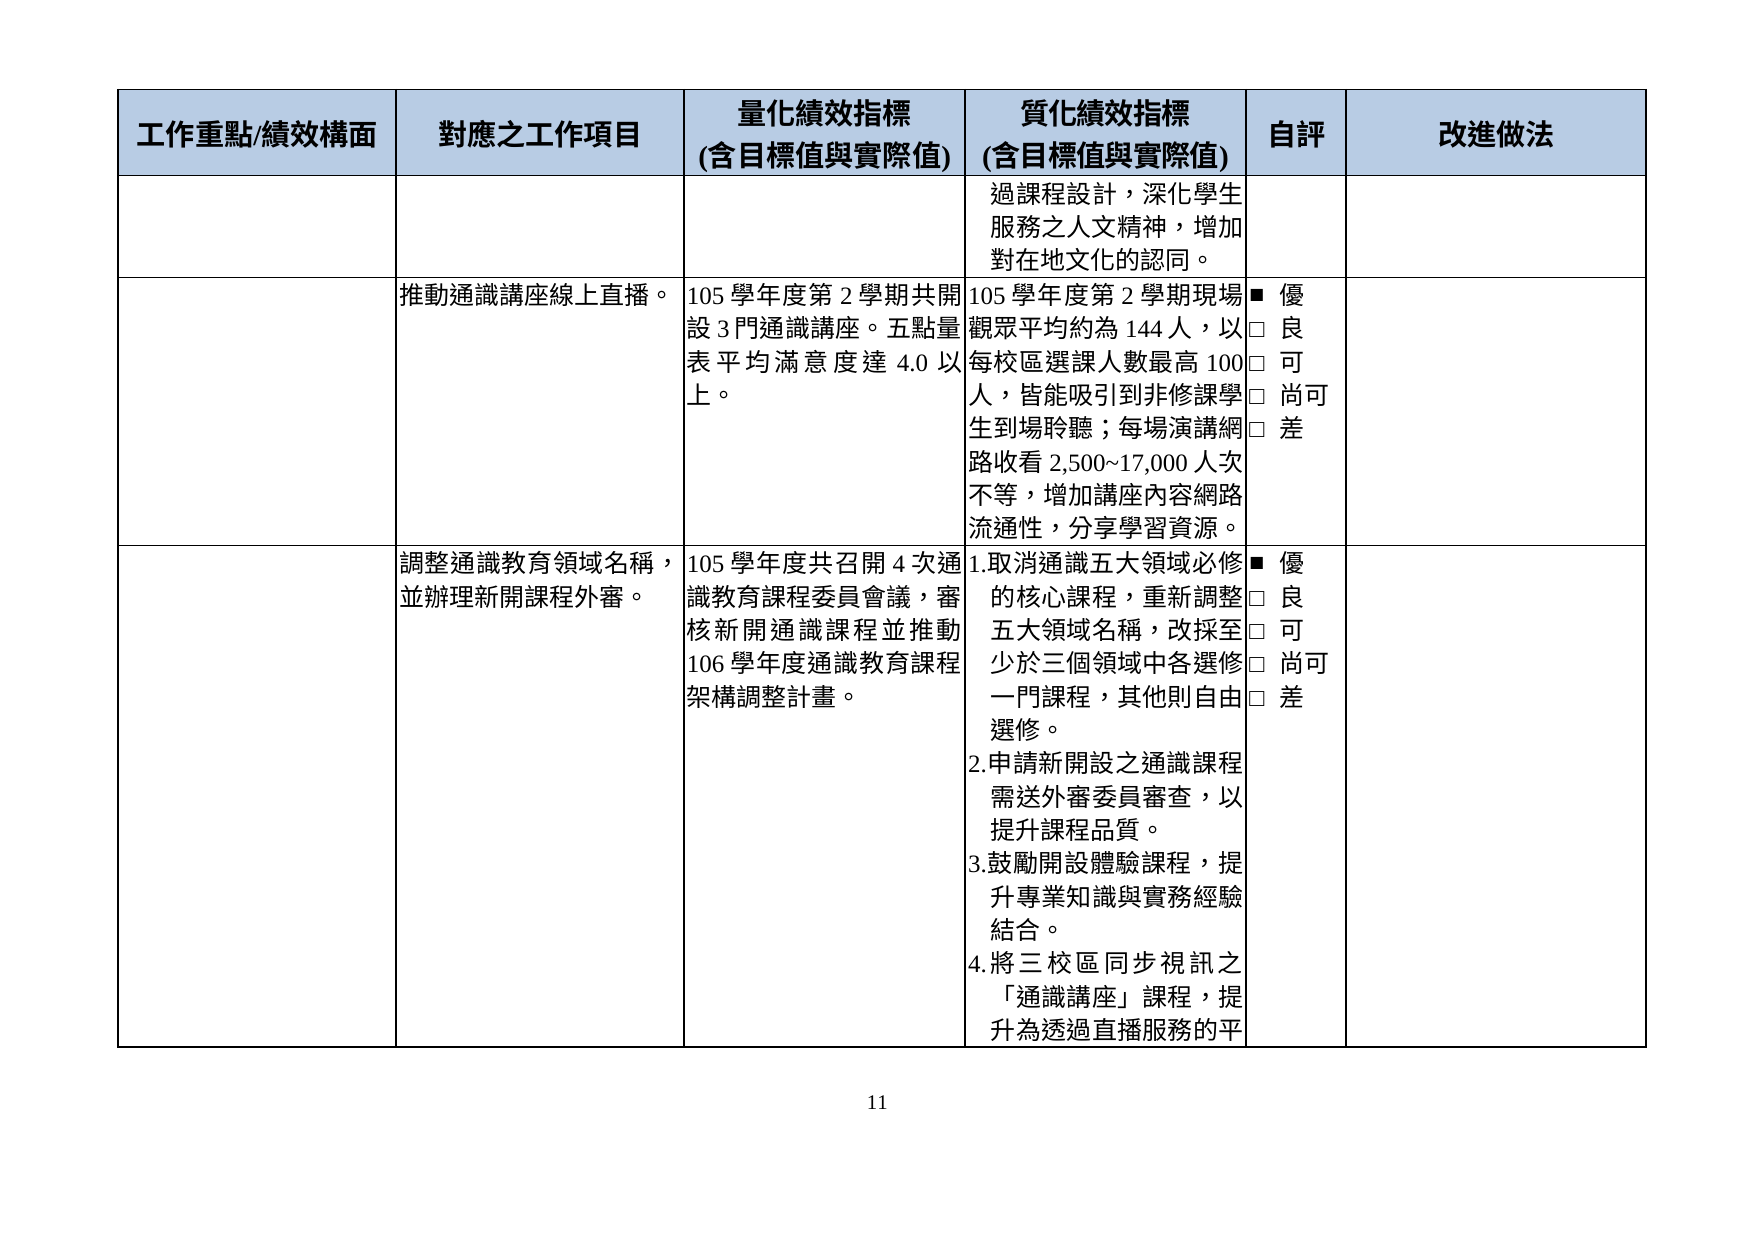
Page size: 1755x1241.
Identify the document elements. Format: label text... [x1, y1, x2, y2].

table_header 自評 [1247, 90, 1345, 175]
table_cell 105學年度共召開4次通識教育課程委員會議，審核新開通識課程並推動106學年度通識教育課程架構調整計畫。 [685, 546, 964, 1046]
table_cell 過課程設計，深化學生服務之人文精神，增加對在地文化的認同。 [966, 176, 1245, 276]
table_header 工作重點/績效構面 [119, 90, 395, 175]
table_header 量化績效指標 (含目標值與實際值) [685, 90, 964, 175]
table_cell ■ 優 □ 良 □ 可 □ 尚可 □ 差 [1247, 546, 1345, 1046]
table_cell [1347, 176, 1645, 276]
table_cell [119, 278, 395, 544]
table_cell 調整通識教育領域名稱，並辦理新開課程外審。 [397, 546, 683, 1046]
table_cell [397, 176, 683, 276]
table_cell [1347, 546, 1645, 1046]
table_cell [1347, 278, 1645, 544]
table_cell [119, 546, 395, 1046]
table_cell 推動通識講座線上直播。 [397, 278, 683, 544]
table_cell [1247, 176, 1345, 276]
table_cell [119, 176, 395, 276]
table_cell 105學年度第2學期共開設3門通識講座。五點量表平均滿意度達4.0以上。 [685, 278, 964, 544]
table_cell [685, 176, 964, 276]
table_header 對應之工作項目 [397, 90, 683, 175]
table_header 質化績效指標 (含目標值與實際值) [966, 90, 1245, 175]
table_cell ■ 優 □ 良 □ 可 □ 尚可 □ 差 [1247, 278, 1345, 544]
table_header 改進做法 [1347, 90, 1645, 175]
table_cell 1.取消通識五大領域必修的核心課程，重新調整五大領域名稱，改採至少於三個領域中各選修一門課程，其他則自由選修。 2.申請新開設之通識課程需送外審委員審查，以提升課程品質。 3.鼓勵開設體驗課程，提升專業知識與實務經驗結合。 4.將三校區同步視訊之「通識講座」課程，提升為透過直播服務的平 [966, 546, 1245, 1046]
table_cell 105學年度第2學期現場觀眾平均約為144人，以每校區選課人數最高100人，皆能吸引到非修課學生到場聆聽；每場演講網路收看2,500~17,000人次不等，增加講座內容網路流通性，分享學習資源。 [966, 278, 1245, 544]
